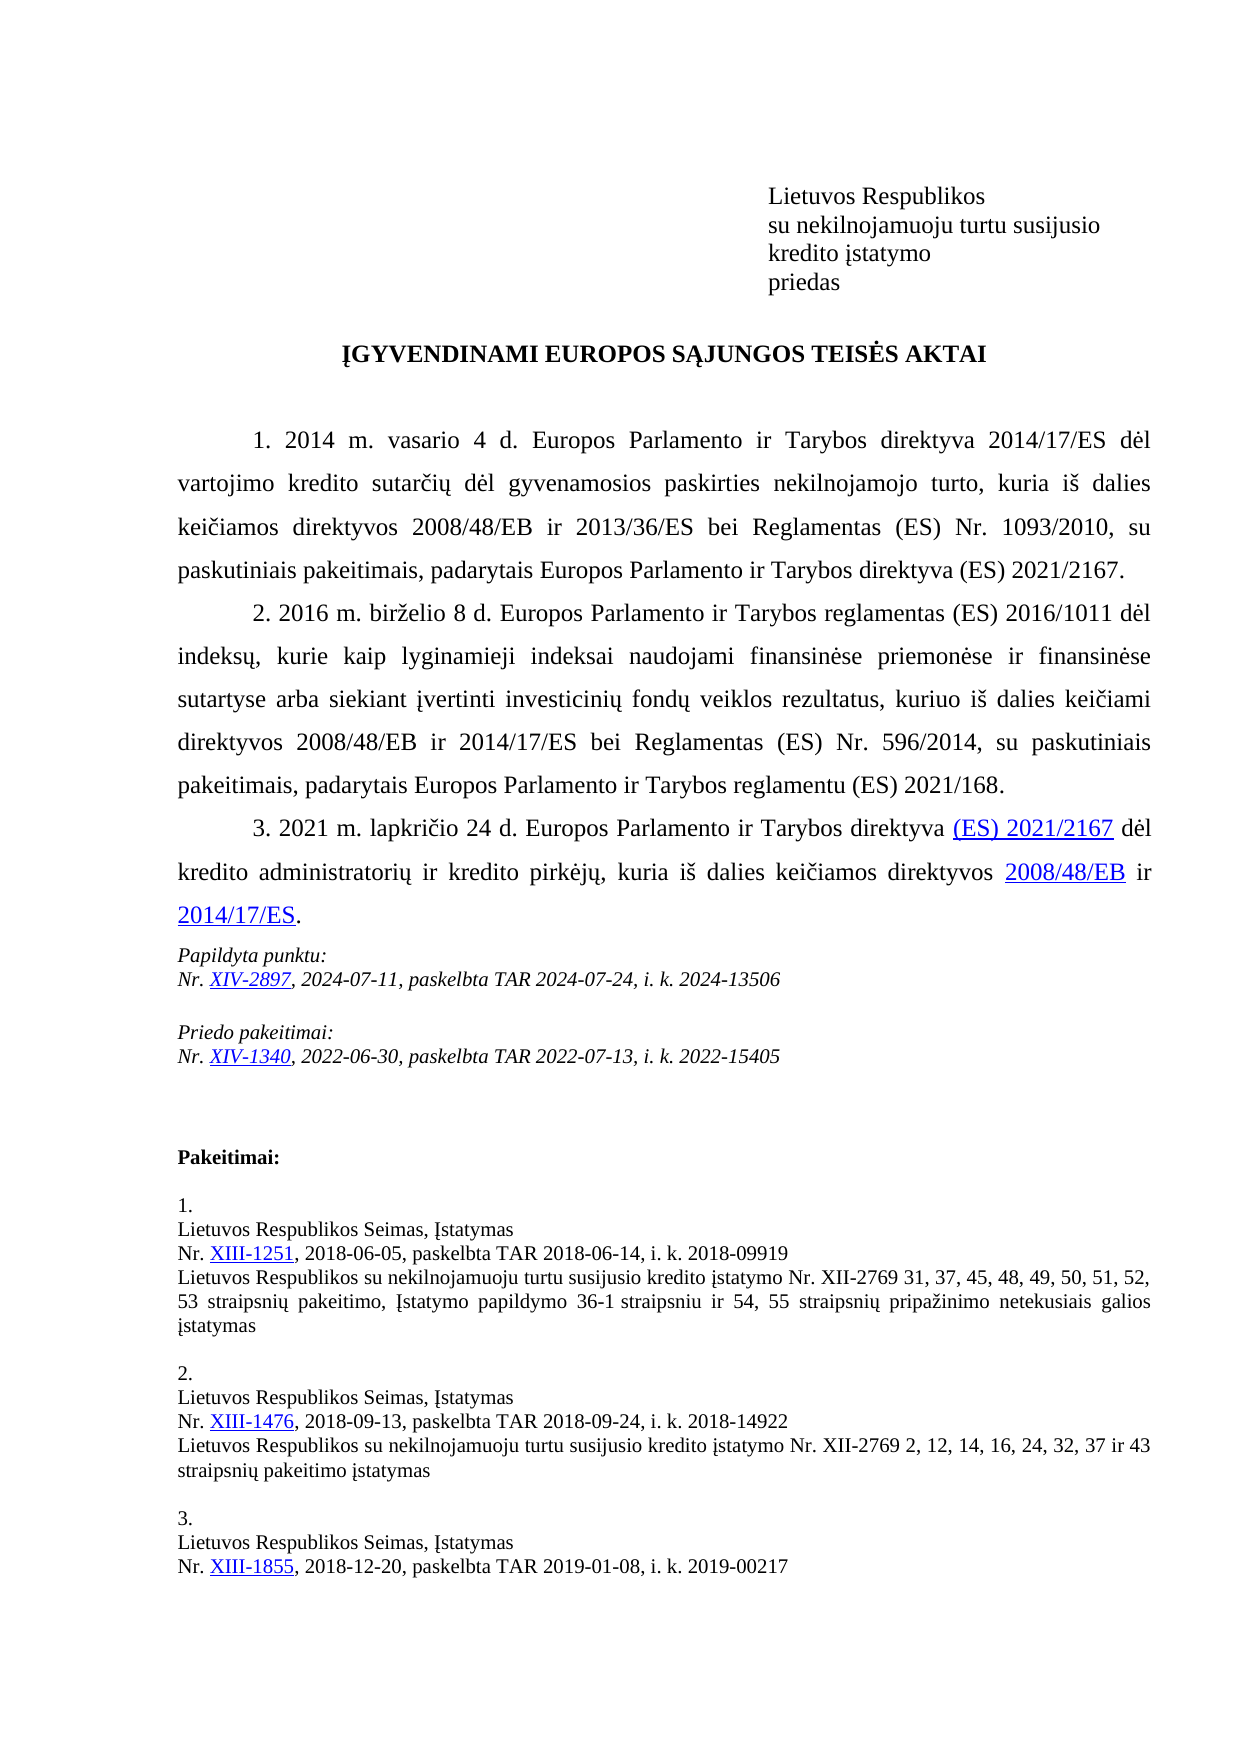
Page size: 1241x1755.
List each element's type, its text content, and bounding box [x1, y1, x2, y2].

text Pakeitimai: [177, 1145, 1152, 1169]
text 3. [177, 1506, 1152, 1530]
text 3. 2021 m. lapkričio 24 d. Europos Parlamento ir Tarybos direktyva (ES) 2021/2167 dėl kredito administratorių ir kredito pirkėjų, kuria iš dalies keičiamos direktyvos 2008/48/EB ir 2014/17/ES. [177, 813, 1152, 928]
text Lietuvos Respublikos su nekilnojamuoju turtu susijusio kredito įstatymo Nr. XII-2769 31, 37, 45, 48, 49, 50, 51, 52, 53 straipsnių pakeitimo, Įstatymo papildymo 36-1 straipsniu ir 54, 55 straipsnių pripažinimo netekusiais galios įstatymas [177, 1265, 1152, 1337]
text 1. 2014 m. vasario 4 d. Europos Parlamento ir Tarybos direktyva 2014/17/ES dėl vartojimo kredito sutarčių dėl gyvenamosios paskirties nekilnojamojo turto, kuria iš dalies keičiamos direktyvos 2008/48/EB ir 2013/36/ES bei Reglamentas (ES) Nr. 1093/2010, su paskutiniais pakeitimais, padarytais Europos Parlamento ir Tarybos direktyva (ES) 2021/2167. [177, 425, 1152, 583]
text Lietuvos Respublikos su nekilnojamuoju turtu susijusio kredito įstatymo Nr. XII-2769 2, 12, 14, 16, 24, 32, 37 ir 43 straipsnių pakeitimo įstatymas [177, 1433, 1152, 1482]
text Lietuvos Respublikos [177, 181, 1152, 210]
text priedas [177, 267, 1152, 296]
text Lietuvos Respublikos Seimas, Įstatymas [177, 1530, 1152, 1554]
text kredito įstatymo [177, 238, 1152, 267]
text Priedo pakeitimai: [177, 1020, 1152, 1044]
text Nr. XIII-1251, 2018-06-05, paskelbta TAR 2018-06-14, i. k. 2018-09919 [177, 1241, 1152, 1265]
text 2. 2016 m. birželio 8 d. Europos Parlamento ir Tarybos reglamentas (ES) 2016/1011 dėl indeksų, kurie kaip lyginamieji indeksai naudojami finansinėse priemonėse ir finansinėse sutartyse arba siekiant įvertinti investicinių fondų veiklos rezultatus, kuriuo iš dalies keičiami direktyvos 2008/48/EB ir 2014/17/ES bei Reglamentas (ES) Nr. 596/2014, su paskutiniais pakeitimais, padarytais Europos Parlamento ir Tarybos reglamentu (ES) 2021/168. [177, 598, 1152, 799]
text Nr. XIII-1476, 2018-09-13, paskelbta TAR 2018-09-24, i. k. 2018-14922 [177, 1409, 1152, 1433]
text 2. [177, 1361, 1152, 1385]
text ĮGYVENDINAMI EUROPOS SĄJUNGOS TEISĖS AKTAI [177, 339, 1152, 368]
text Papildyta punktu: [177, 943, 1152, 967]
text su nekilnojamuoju turtu susijusio [177, 210, 1152, 238]
text Lietuvos Respublikos Seimas, Įstatymas [177, 1385, 1152, 1409]
text Nr. XIV-1340, 2022-06-30, paskelbta TAR 2022-07-13, i. k. 2022-15405 [177, 1044, 1152, 1068]
text Lietuvos Respublikos Seimas, Įstatymas [177, 1217, 1152, 1241]
text 1. [177, 1193, 1152, 1217]
text Nr. XIII-1855, 2018-12-20, paskelbta TAR 2019-01-08, i. k. 2019-00217 [177, 1554, 1152, 1578]
text Nr. XIV-2897, 2024-07-11, paskelbta TAR 2024-07-24, i. k. 2024-13506 [177, 967, 1152, 991]
